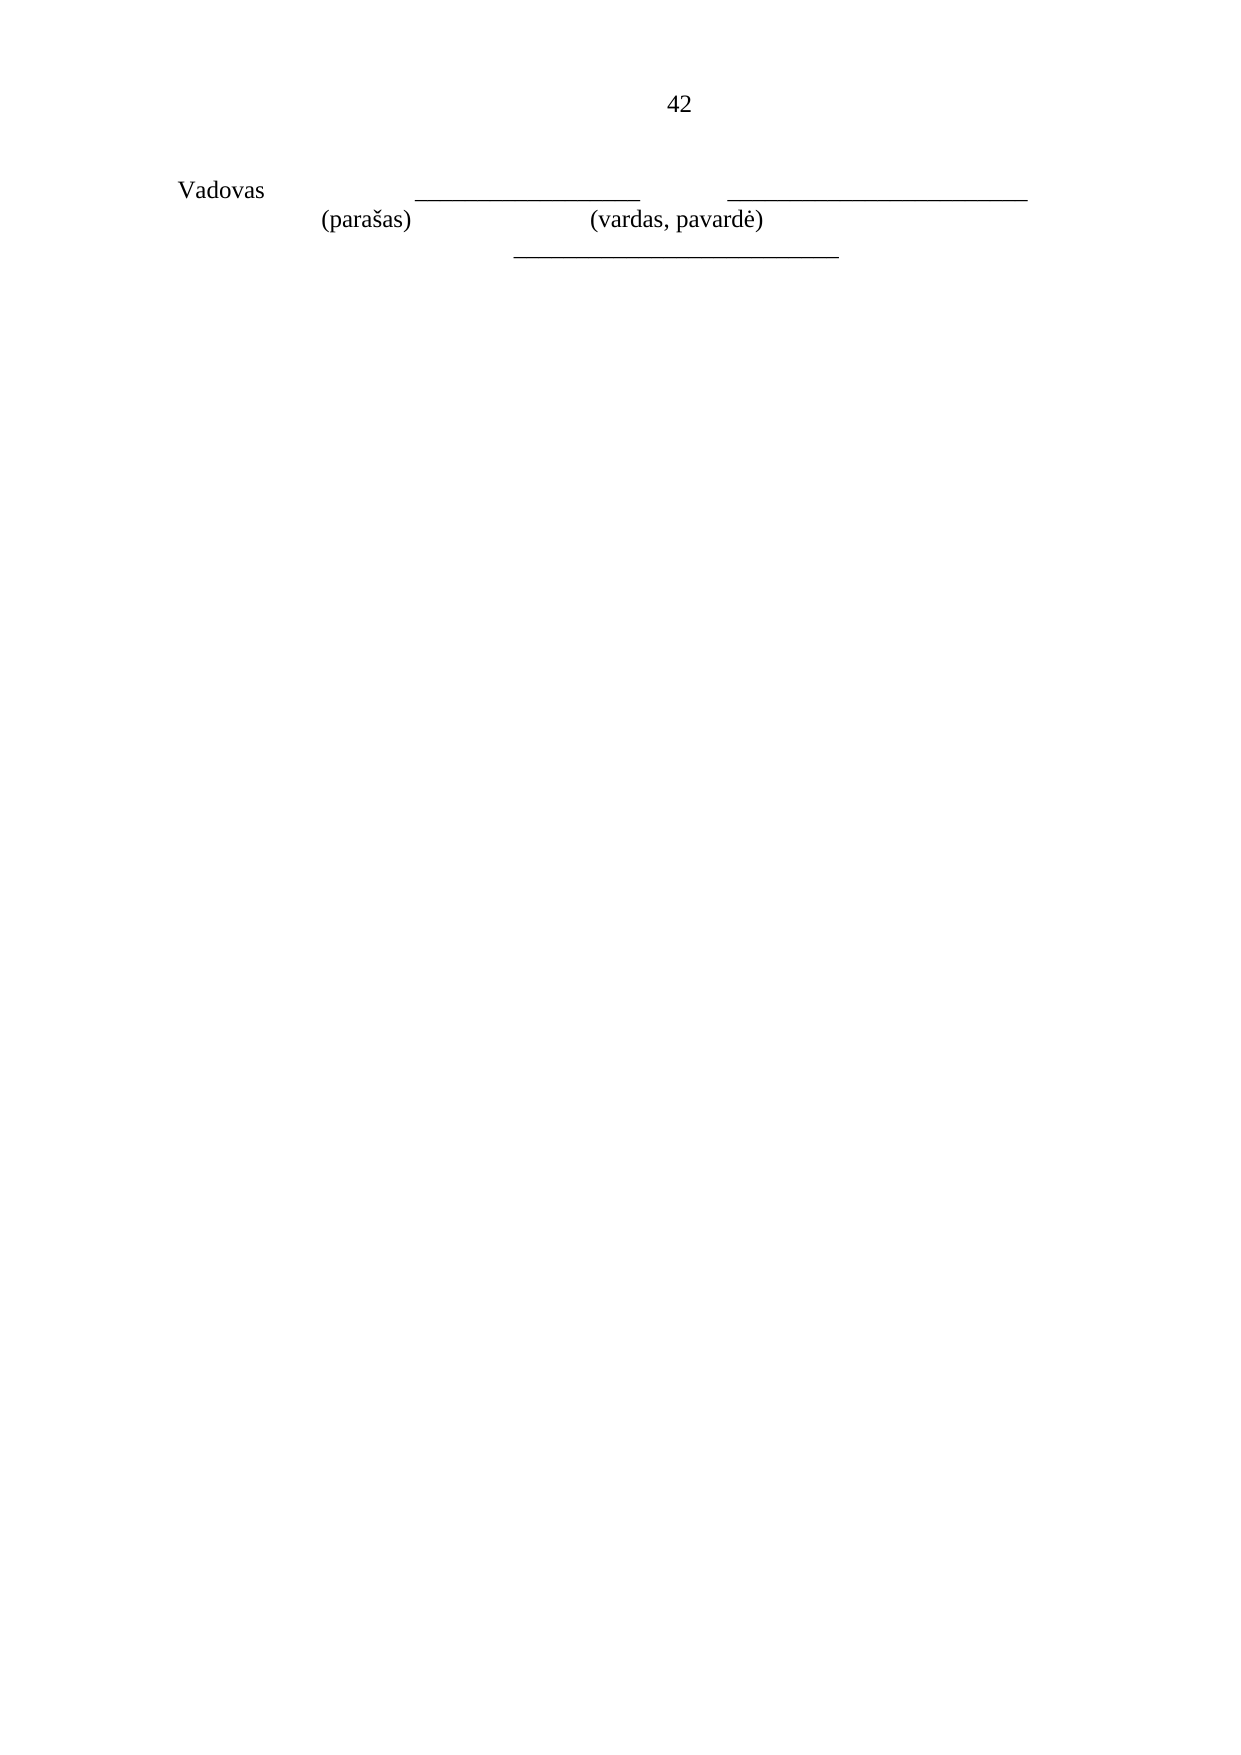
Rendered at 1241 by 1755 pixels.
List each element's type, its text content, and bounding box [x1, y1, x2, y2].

text __________________________ [171, 232, 1181, 261]
text Vadovas __________________ ________________________ (parašas) (vardas, pavardė) [177, 175, 1181, 232]
